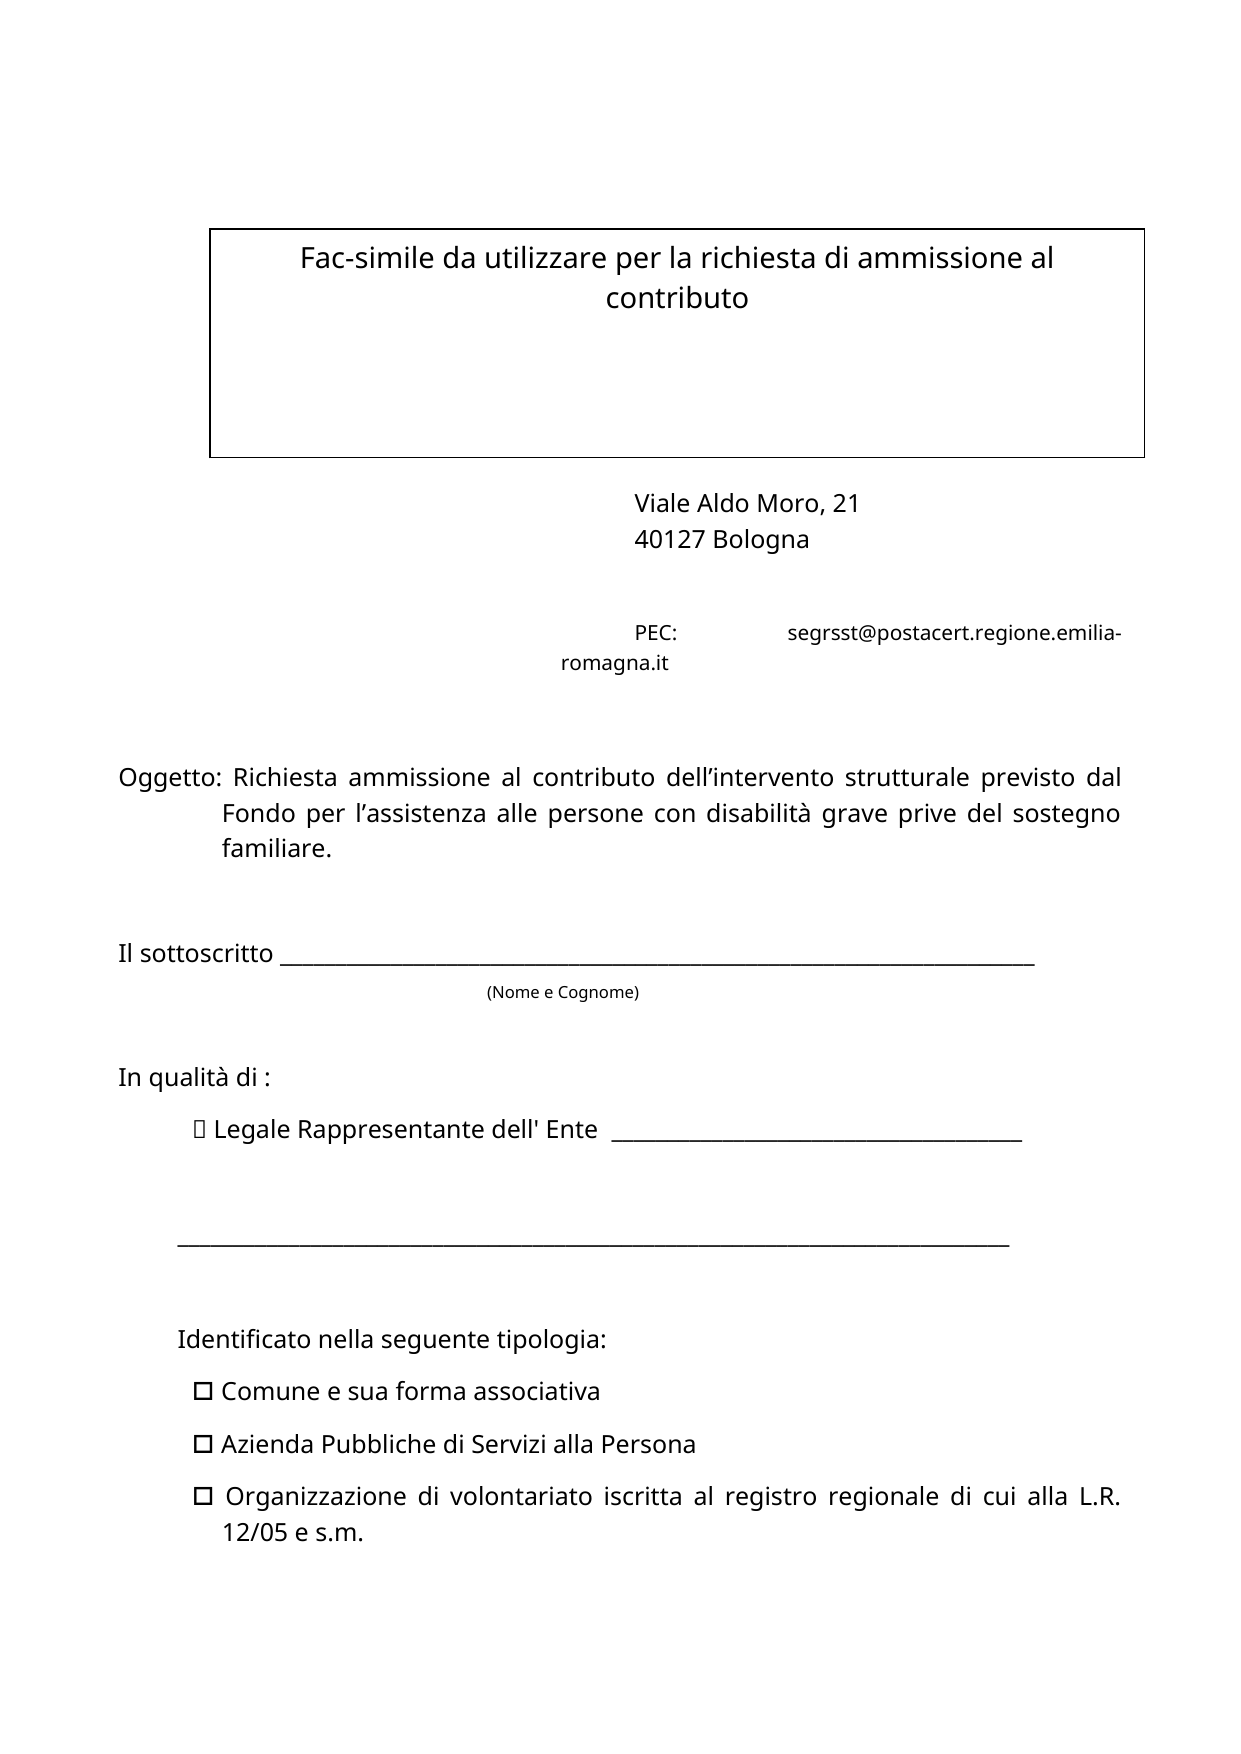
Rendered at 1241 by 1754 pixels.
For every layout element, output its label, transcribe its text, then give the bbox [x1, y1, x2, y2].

text  Legale Rappresentante dell' Ente _____________________________________ [118, 1112, 1122, 1146]
text  Azienda Pubbliche di Servizi alla Persona [118, 1426, 1122, 1461]
text  Organizzazione di volontariato iscritta al registro regionale di cui alla L.R. 12/05 e s.m. [192, 1479, 1122, 1549]
text Viale Aldo Moro, 21 [561, 486, 1122, 520]
text PEC: segrsst@postacert.regione.emilia-romagna.it [561, 618, 1122, 676]
text Il sottoscritto ____________________________________________________________________ [118, 936, 1122, 970]
text In qualità di : [118, 1060, 1122, 1094]
text Identificato nella seguente tipologia: [118, 1322, 1122, 1356]
text ___________________________________________________________________________ [118, 1217, 1122, 1251]
text 40127 Bologna [561, 521, 1122, 555]
text (Nome e Cognome) [118, 972, 1122, 1006]
text Oggetto: Richiesta ammissione al contributo dell’intervento strutturale previsto dal Fondo per l’assistenza alle persone con disabilità grave prive del sostegno familiare. [118, 759, 1122, 865]
text  Comune e sua forma associativa [118, 1374, 1122, 1408]
text Fac-simile da utilizzare per la richiesta di ammissione al contributo [226, 237, 1129, 317]
